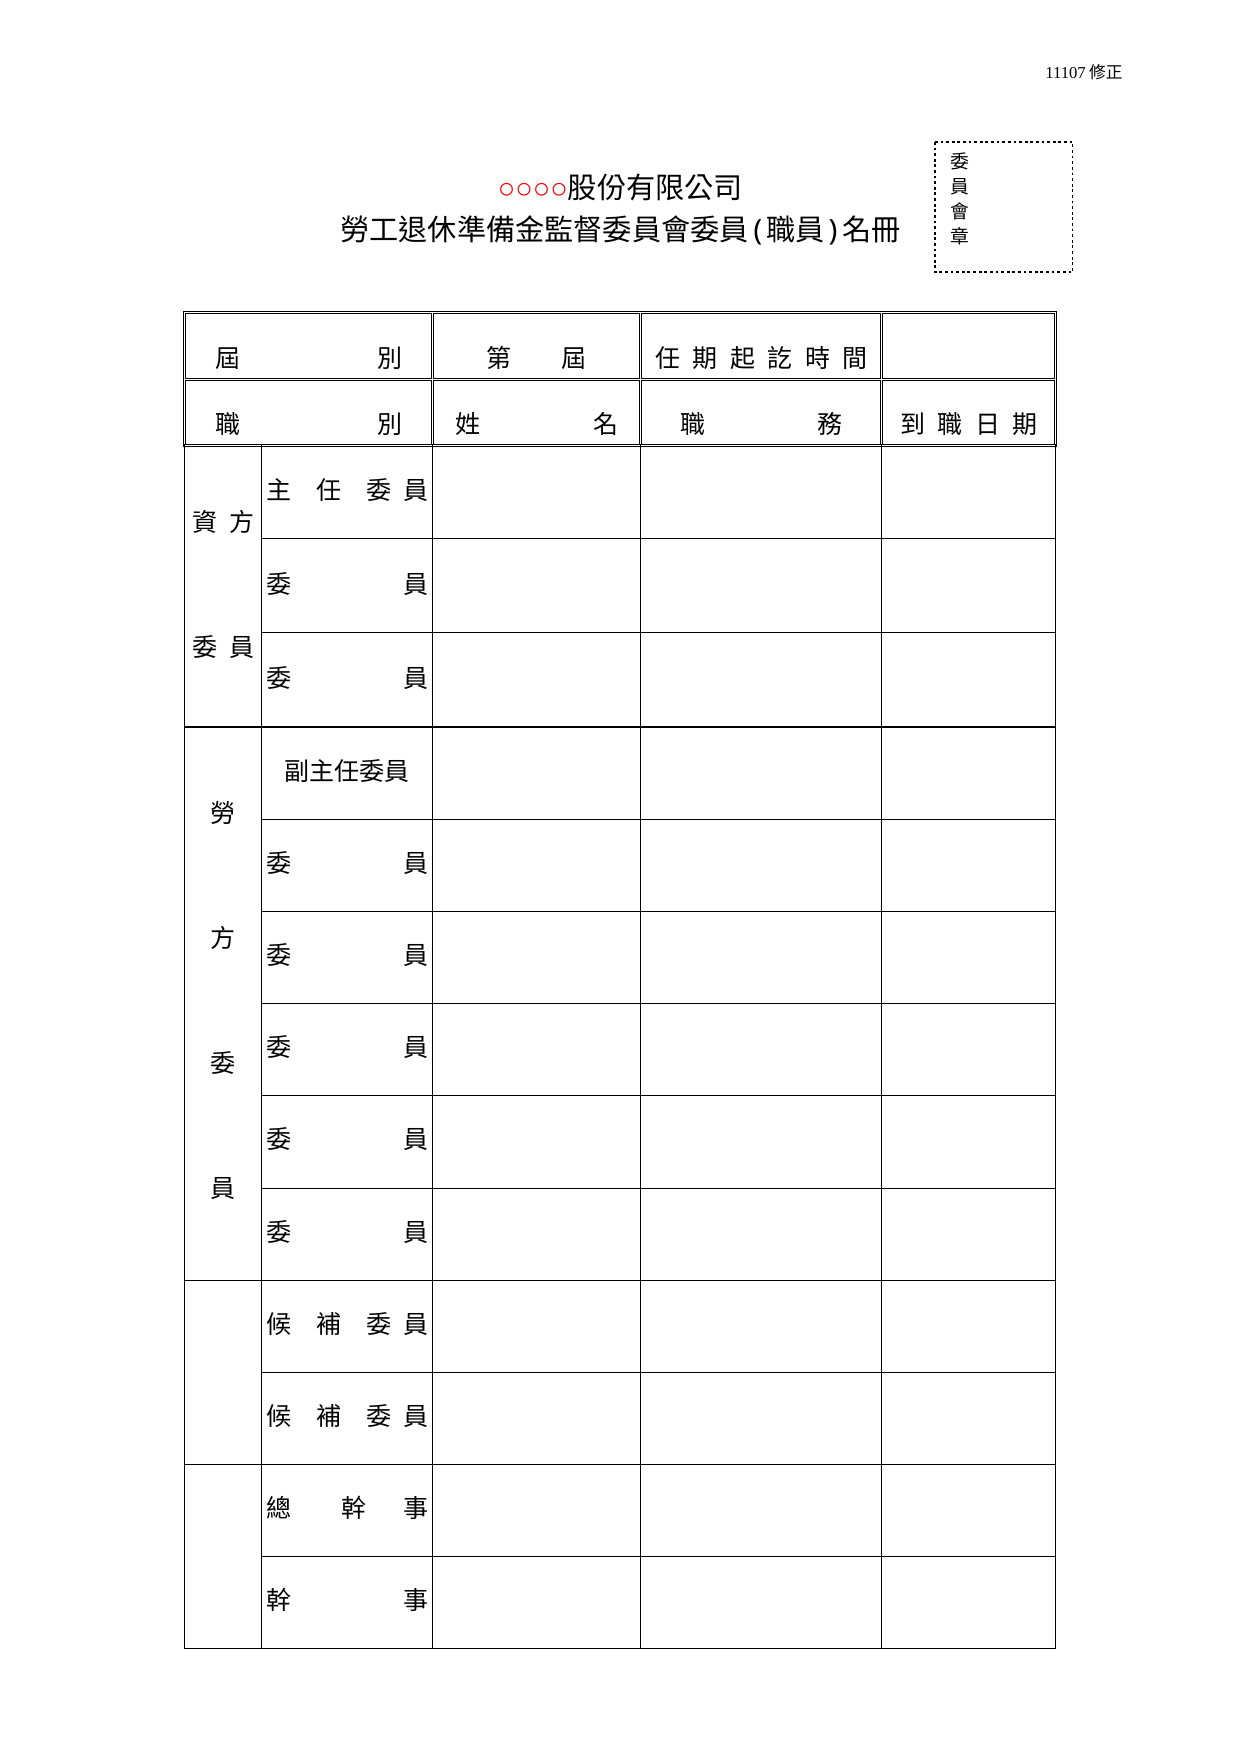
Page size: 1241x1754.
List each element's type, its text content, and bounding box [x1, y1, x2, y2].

table_cell [433, 728, 640, 819]
table_cell [882, 1004, 1055, 1095]
table_cell 職 務 [642, 381, 880, 444]
table_cell [433, 447, 640, 538]
table_cell [641, 1189, 881, 1279]
table_cell [433, 1096, 640, 1187]
table_header [883, 314, 1054, 378]
table_cell [641, 912, 881, 1003]
table_cell [433, 912, 640, 1003]
table_cell 勞 方 委 員 [185, 728, 261, 1279]
table_cell [433, 1373, 640, 1464]
text [1073, 207, 1122, 249]
table_cell [882, 728, 1055, 819]
table_cell [641, 1465, 881, 1556]
table_cell [882, 820, 1055, 911]
table_cell [185, 1281, 261, 1464]
table_cell [433, 1004, 640, 1095]
table_cell [641, 1004, 881, 1095]
table_cell [433, 539, 640, 632]
table_cell 委 員 [262, 1096, 432, 1187]
table_cell 副主任委員 [262, 728, 432, 819]
table_cell [185, 1465, 261, 1648]
table_header 任 期 起 訖 時 間 [642, 314, 880, 378]
table_cell [882, 633, 1055, 726]
table_cell 委 員 [262, 1189, 432, 1279]
table_cell [641, 1373, 881, 1464]
table_cell 主 任 委 員 [262, 447, 432, 538]
table_cell 總 幹 事 [262, 1465, 432, 1556]
table_cell 候 補 委 員 [262, 1373, 432, 1464]
table_cell 幹 事 [262, 1557, 432, 1648]
table_cell 委 員 [262, 539, 432, 632]
table_cell [641, 539, 881, 632]
table_cell 委 員 [262, 912, 432, 1003]
text 勞工退休準備金監督委員會委員(職員)名冊 [118, 207, 935, 249]
table_cell 姓 名 [434, 381, 639, 444]
table_cell [882, 1465, 1055, 1556]
table_cell [882, 1281, 1055, 1372]
text ○○○○股份有限公司 [118, 165, 935, 207]
table_cell [433, 1281, 640, 1372]
table_cell [882, 447, 1055, 538]
table_cell [433, 1189, 640, 1279]
table_cell [641, 728, 881, 819]
table_cell [882, 912, 1055, 1003]
table_cell [433, 1465, 640, 1556]
table_cell [641, 633, 881, 726]
table_cell [433, 820, 640, 911]
table_cell [882, 1373, 1055, 1464]
table_cell 資 方 委 員 [185, 447, 261, 726]
table_cell 委 員 [262, 633, 432, 726]
text [1073, 165, 1122, 207]
table_cell 候 補 委 員 [262, 1281, 432, 1372]
table_cell 到 職 日 期 [883, 381, 1054, 444]
table_cell [882, 1189, 1055, 1279]
table_cell [882, 1096, 1055, 1187]
table_cell 職 別 [186, 381, 431, 444]
table_header 屆 別 [186, 314, 431, 378]
table_cell [882, 539, 1055, 632]
table_cell [641, 447, 881, 538]
table_header 第 屆 [434, 314, 639, 378]
table_cell [641, 1557, 881, 1648]
table_cell [433, 1557, 640, 1648]
table_cell [641, 1281, 881, 1372]
table_cell [882, 1557, 1055, 1648]
table_cell [433, 633, 640, 726]
table_cell 委 員 [262, 1004, 432, 1095]
table_cell [641, 1096, 881, 1187]
table_cell 委 員 [262, 820, 432, 911]
table_cell [641, 820, 881, 911]
